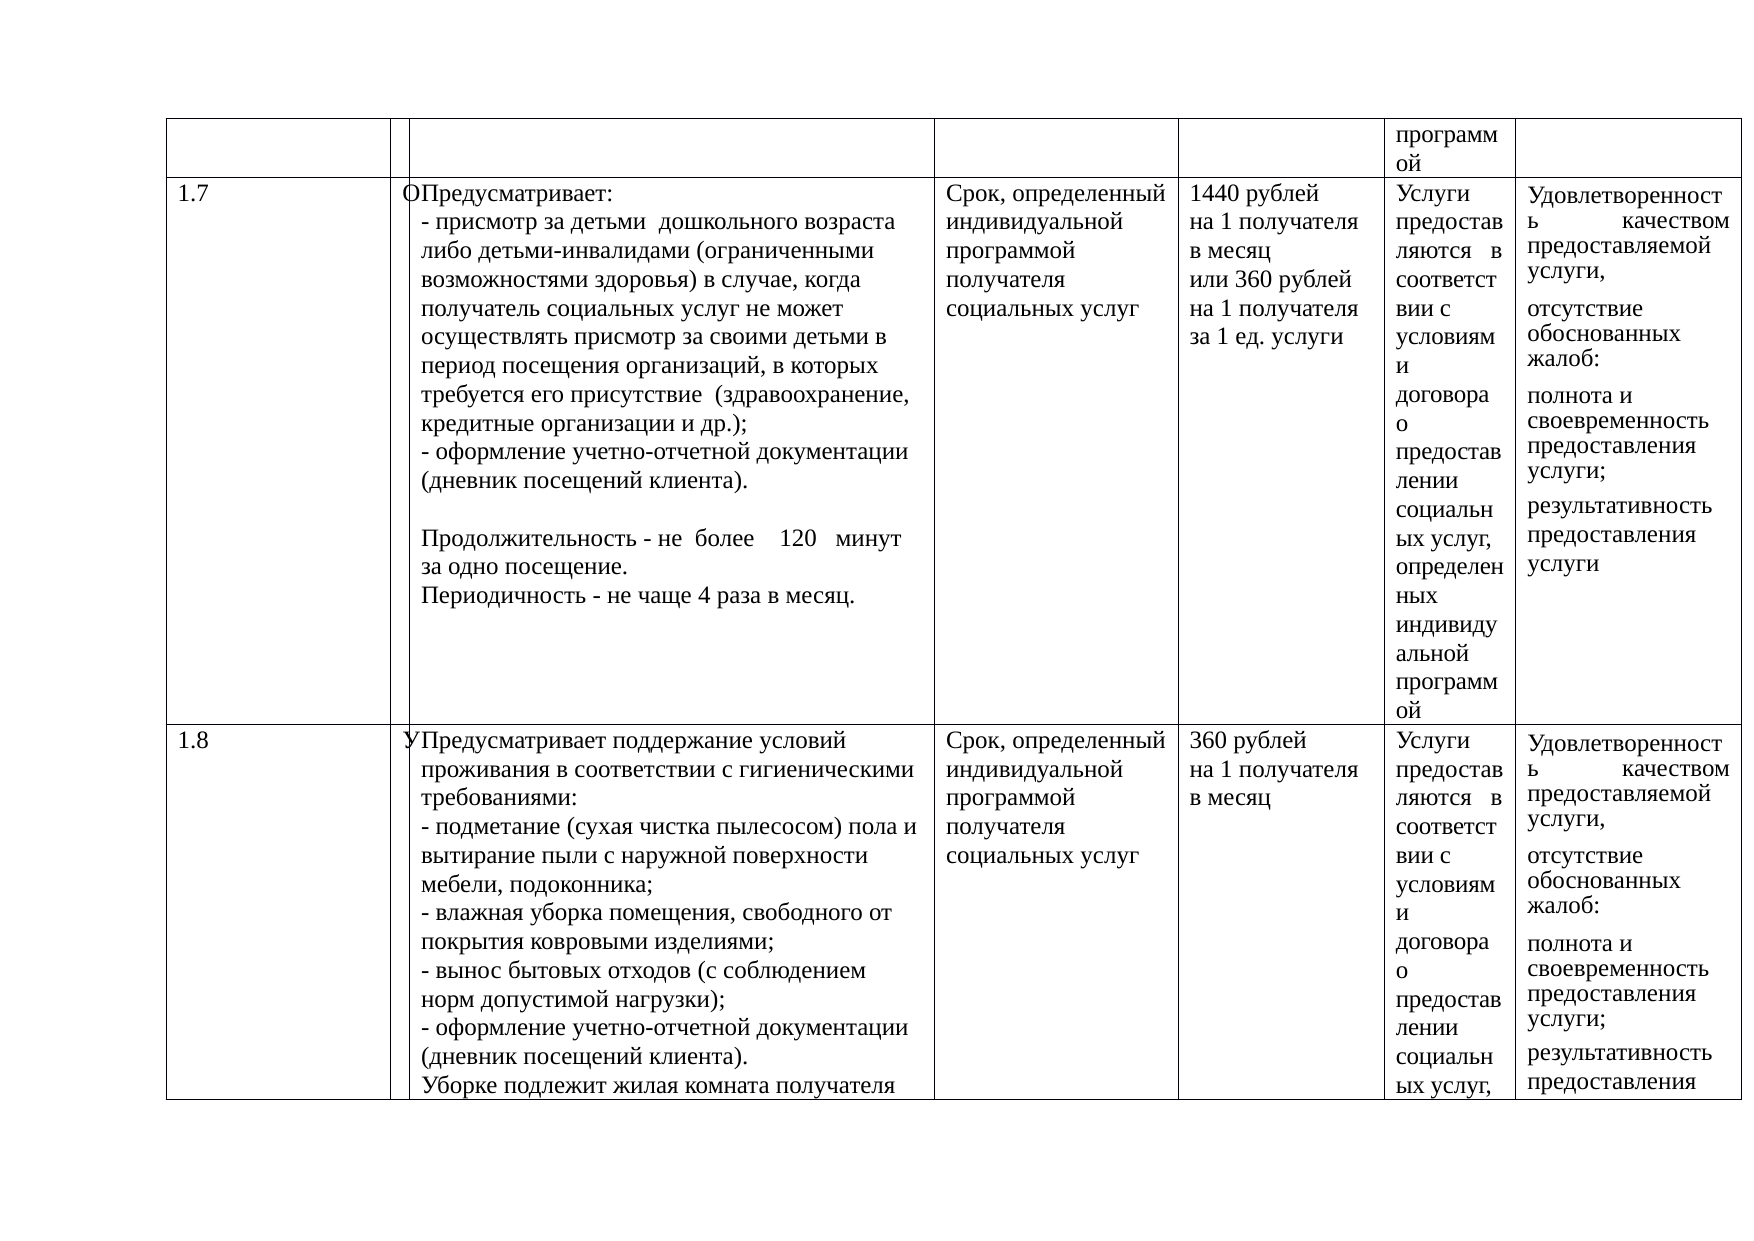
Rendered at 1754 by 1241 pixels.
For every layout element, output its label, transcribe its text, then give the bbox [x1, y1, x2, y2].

table_cell Предусматривает: - помощь в планировании ремонтных работ; - подачу заявки на ремонт жилых помещений (если жилье находится на балансе жилищно-эксплуатационной организации); - поиск организаций, осуществляющих ремонтно-строительные работы, по объявлениям в средствах массовой информации либо размещение заказа на ремонт, в том числе по телефону; - оформление учетно-отчетной документации (дневник посещений клиента). Продолжительность - не более 60 минут за одно посещение. Периодичность – по мере необходимости, но не чаще 1 раза в год. [410, 119, 934, 177]
table_cell 360 рублей на 1 получателя в месяц [1179, 725, 1384, 1099]
table_cell Срок, определенный индивидуальной программой получателя социальных услуг [935, 178, 1178, 724]
table_cell программой [1385, 119, 1515, 177]
table_cell [167, 119, 390, 177]
table_cell Предусматривает поддержание условий проживания в соответствии с гигиеническими требованиями: - подметание (сухая чистка пылесосом) пола и вытирание пыли с наружной поверхности мебели, подоконника; - влажная уборка помещения, свободного от покрытия ковровыми изделиями; - вынос бытовых отходов (с соблюдением норм допустимой нагрузки); - оформление учетно-отчетной документации (дневник посещений клиента). Уборке подлежит жилая комната получателя социальных услуг независимо от ее площади и наличия других комнат в доме или квартире. В случае совместного проживания получателя социальных услуг в одной комнате с другими членами семьи (не состоящими на социальном обслуживании) уборка проводится вокруг кровати получателя социальных услуг. Продолжительность - не более 30 минут за одно посещение. Периодичность – 4 раза в месяц. [410, 725, 934, 1099]
table_cell [1179, 119, 1384, 177]
table_cell [935, 119, 1178, 177]
table_cell Удовлетворенность качеством предоставляемой услуги, отсутствие обоснованных жалоб: полнота и своевременность предоставления услуги; результативность предоставления услуги [1516, 178, 1741, 724]
table_cell Срок, определенный индивидуальной программой получателя социальных услуг [935, 725, 1178, 1099]
table_cell Предусматривает: - присмотр за детьми дошкольного возраста либо детьми-инвалидами (ограниченными возможностями здоровья) в случае, когда получатель социальных услуг не может осуществлять присмотр за своими детьми в период посещения организаций, в которых требуется его присутствие (здравоохранение, кредитные организации и др.); - оформление учетно-отчетной документации (дневник посещений клиента). Продолжительность - не более 120 минут за одно посещение. Периодичность - не чаще 4 раза в месяц. [410, 178, 934, 724]
table_cell 1440 рублей на 1 получателя в месяц или 360 рублей на 1 получателя за 1 ед. услуги [1179, 178, 1384, 724]
table_cell Услуги предоставляются в соответствии с условиями договора о предоставлении социальных услуг, определенных индивидуальной программой [1385, 178, 1515, 724]
table_cell 1.8 [167, 725, 390, 1099]
table_cell Уборка жилых помещений [391, 725, 409, 1099]
table_cell 1.7 [167, 178, 390, 724]
table_cell Услуги предоставляются в соответствии с условиями договора о предоставлении социальных услуг, [1385, 725, 1515, 1099]
table_cell Обеспечение кратковременного присмотра за детьми [391, 178, 409, 724]
table_cell Удовлетворенность качеством предоставляемой услуги, отсутствие обоснованных жалоб: полнота и своевременность предоставления услуги; результативность предоставления [1516, 725, 1741, 1099]
table_cell [1516, 119, 1741, 177]
